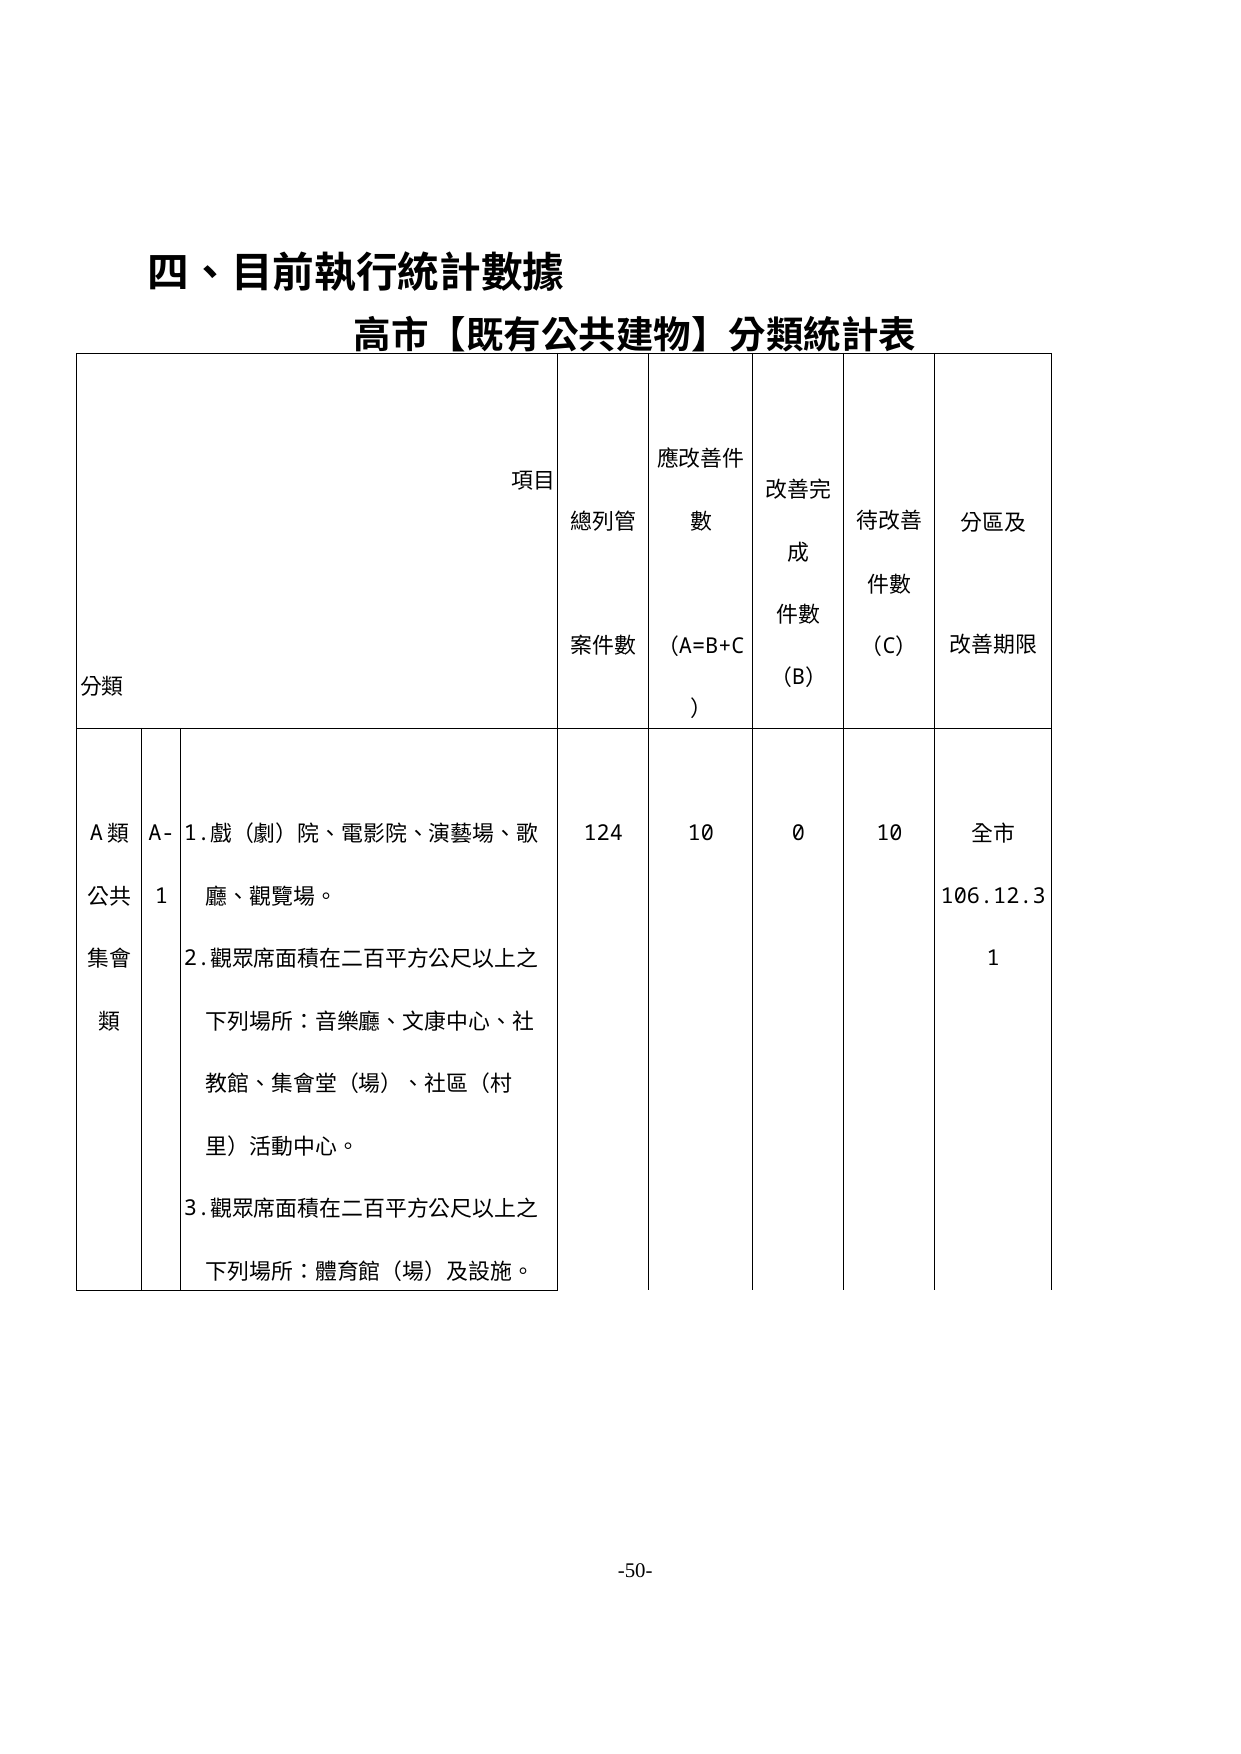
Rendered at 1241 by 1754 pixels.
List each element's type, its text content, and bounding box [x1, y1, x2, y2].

table_cell 0 [753, 729, 843, 1290]
text 高市【既有公共建物】分類統計表 [148, 290, 1122, 353]
table_cell 全市106.12.31 [935, 729, 1051, 1290]
table_header 分區及 改善期限 [935, 354, 1051, 728]
table_header 改善完成 件數（B） [753, 354, 843, 728]
table_cell 124 [558, 729, 648, 1290]
table_header 總列管 案件數 [558, 354, 648, 728]
table_header 待改善 件數（C） [844, 354, 934, 728]
table_header 應改善件數 （A=B+C） [649, 354, 752, 728]
table_cell 10 [649, 729, 752, 1290]
table_cell A類公共集會類 [77, 729, 141, 1290]
table_cell A-1 [142, 729, 180, 1290]
table_header 項目 分類 [77, 354, 557, 728]
table_cell 1.戲（劇）院、電影院、演藝場、歌廳、觀覽場。 2.觀眾席面積在二百平方公尺以上之下列場所：音樂廳、文康中心、社教館、集會堂（場）、社區（村里）活動中心。 3.觀眾席面積在二百平方公尺以上之下列場所：體育館（場）及設施。 [181, 729, 557, 1290]
table_cell 10 [844, 729, 934, 1290]
text 四、目前執行統計數據 [148, 228, 1122, 290]
